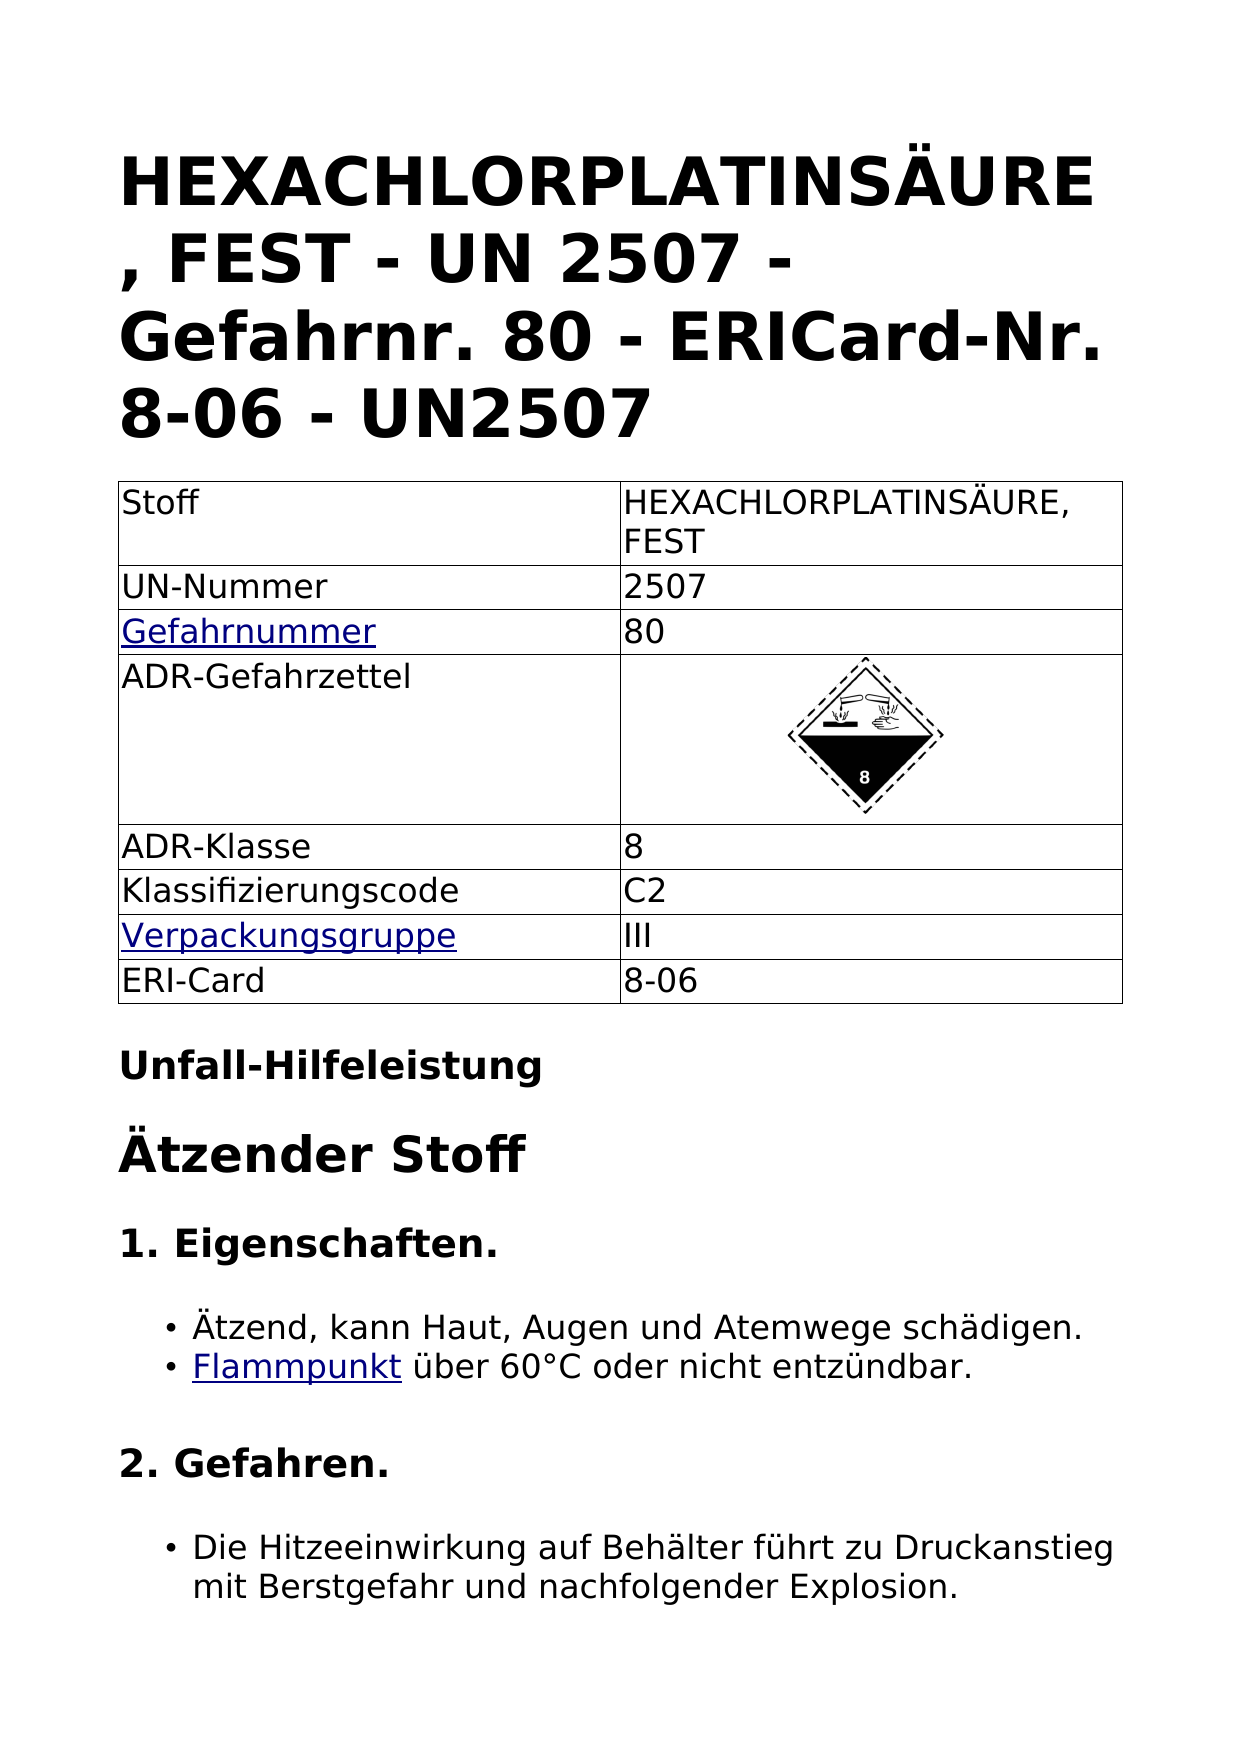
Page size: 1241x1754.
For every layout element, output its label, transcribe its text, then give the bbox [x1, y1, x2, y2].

table_header HEXACHLORPLATINSÄURE, FEST [621, 482, 1122, 564]
table_cell UN-Nummer [119, 566, 620, 609]
list Flammpunkt über 60°C oder nicht entzündbar. [177, 1348, 1122, 1387]
table_cell Gefahrnummer [119, 610, 620, 654]
table_cell ERI-Card [119, 960, 620, 1003]
table_header Stoff [119, 482, 620, 564]
table_cell ADR-Gefahrzettel [119, 655, 620, 824]
subtitle Ätzender Stoff [118, 1126, 1122, 1184]
subtitle 2. Gefahren. [118, 1441, 1122, 1486]
list Ätzend, kann Haut, Augen und Atemwege schädigen. [177, 1309, 1122, 1348]
subtitle HEXACHLORPLATINSÄURE, FEST - UN 2507 - Gefahrnr. 80 - ERICard-Nr. 8-06 - UN2507 [118, 143, 1122, 453]
table_cell Klassifizierungscode [119, 870, 620, 914]
list Die Hitzeeinwirkung auf Behälter führt zu Druckanstieg mit Berstgefahr und nachfolgender Explosion. [177, 1528, 1122, 1606]
table_cell 8-06 [621, 960, 1122, 1003]
table_cell 2507 [621, 566, 1122, 609]
table_cell C2 [621, 870, 1122, 914]
table_cell [621, 655, 1122, 824]
table_cell 80 [621, 610, 1122, 654]
picture [787, 657, 944, 814]
table_cell 8 [621, 825, 1122, 869]
table_cell III [621, 915, 1122, 958]
subtitle 1. Eigenschaften. [118, 1222, 1122, 1267]
table_cell ADR-Klasse [119, 825, 620, 869]
table_cell Verpackungsgruppe [119, 915, 620, 958]
subtitle Unfall-Hilfeleistung [118, 1043, 1122, 1088]
